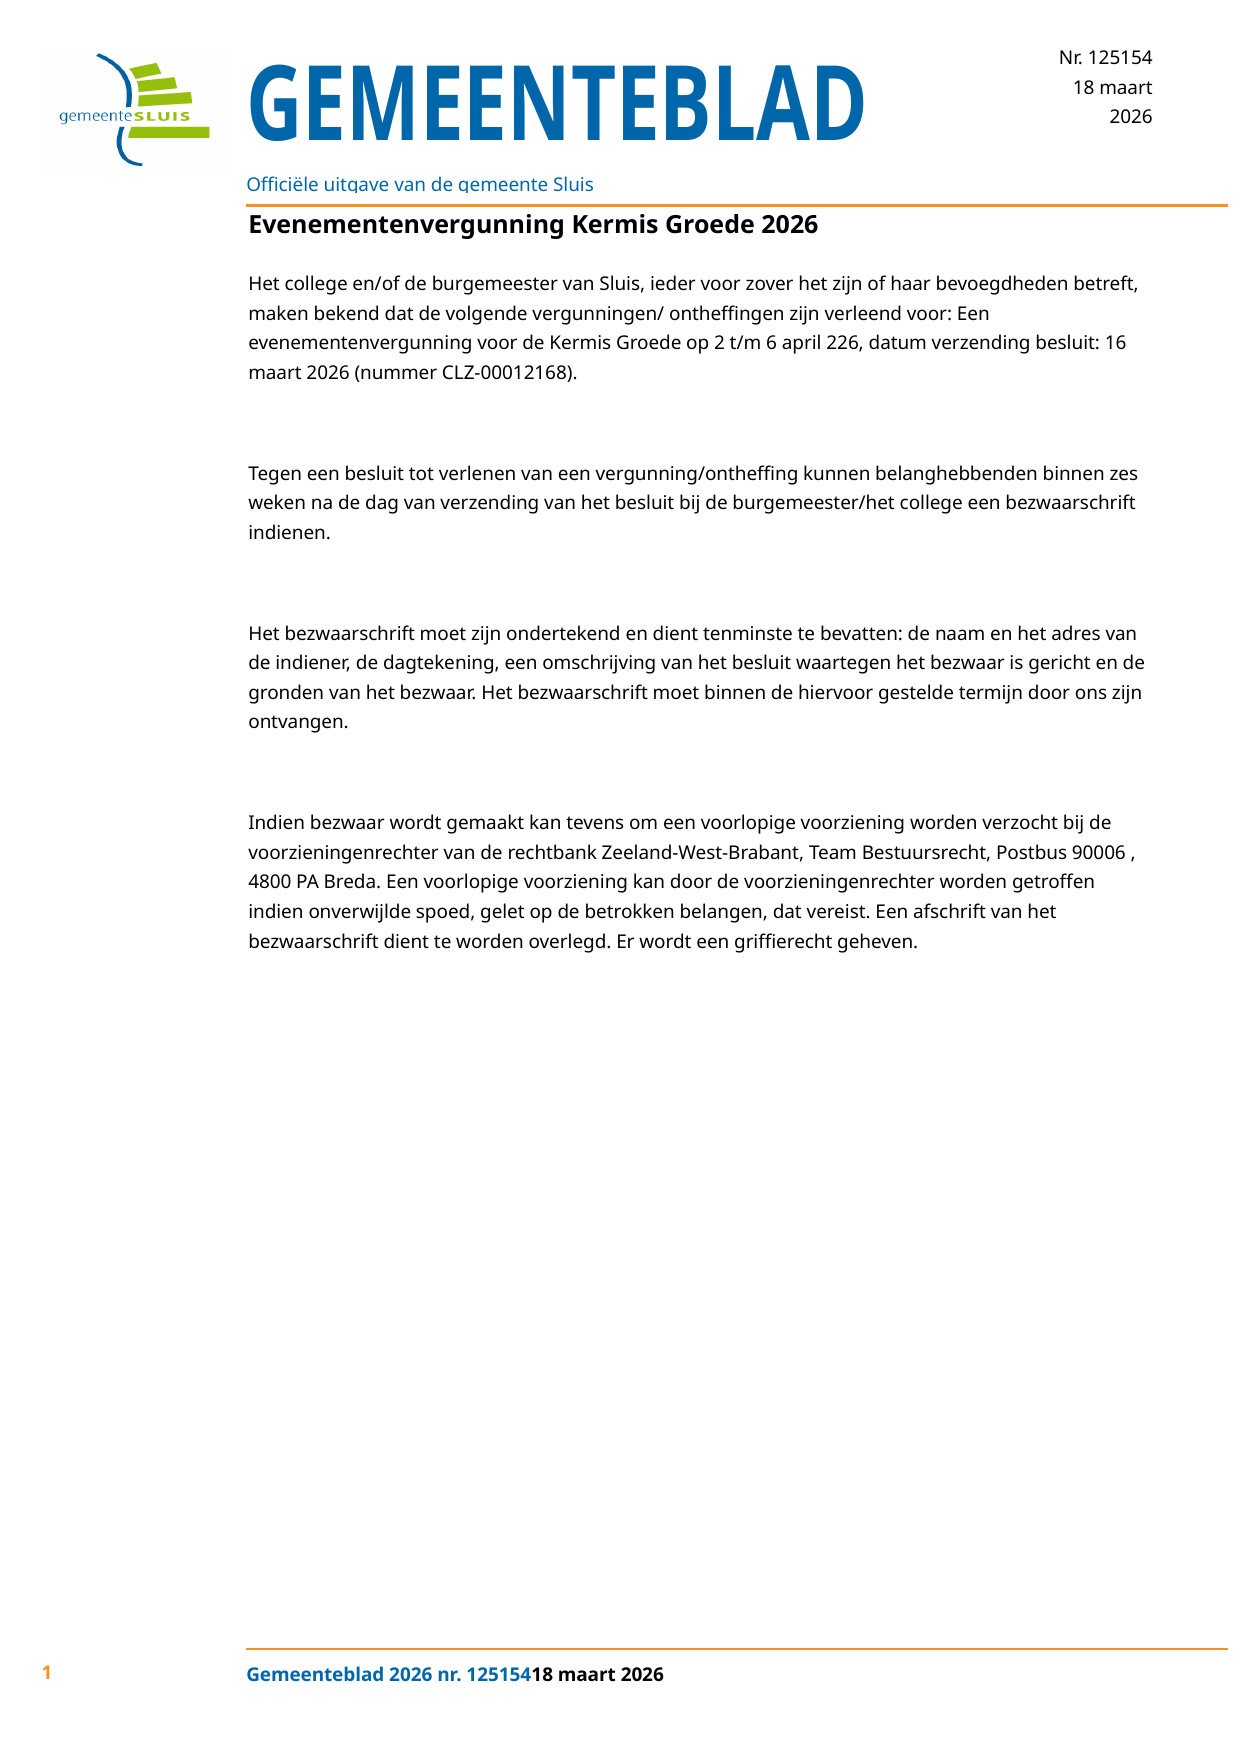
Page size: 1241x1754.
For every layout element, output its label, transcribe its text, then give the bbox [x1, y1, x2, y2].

text Het college en/of de burgemeester van Sluis, ieder voor zover het zijn of haar bevoegdheden betreft, maken bekend dat de volgende vergunningen/ ontheffingen zijn verleend voor: Een evenementenvergunning voor de Kermis Groede op 2 t/m 6 april 226, datum verzending besluit: 16 maart 2026 (nummer CLZ-00012168). [248, 270, 1152, 385]
text Indien bezwaar wordt gemaakt kan tevens om een voorlopige voorziening worden verzocht bij de voorzieningenrechter van de rechtbank Zeeland-West-Brabant, Team Bestuursrecht, Postbus 90006 , 4800 PA Breda. Een voorlopige voorziening kan door de voorzieningenrechter worden getroffen indien onverwijlde spoed, gelet op de betrokken belangen, dat vereist. Een afschrift van het bezwaarschrift dient te worden overlegd. Er wordt een griffierecht geheven. [248, 809, 1152, 953]
text Het bezwaarschrift moet zijn ondertekend en dient tenminste te bevatten: de naam en het adres van de indiener, de dagtekening, een omschrijving van het besluit waartegen het bezwaar is gericht en de gronden van het bezwaar. Het bezwaarschrift moet binnen de hiervoor gestelde termijn door ons zijn ontvangen. [248, 620, 1152, 734]
text Evenementenvergunning Kermis Groede 2026 [248, 207, 1152, 241]
text Tegen een besluit tot verlenen van een vergunning/ontheffing kunnen belanghebbenden binnen zes weken na de dag van verzending van het besluit bij de burgemeester/het college een bezwaarschrift indienen. [248, 460, 1152, 545]
picture [41, 47, 231, 172]
